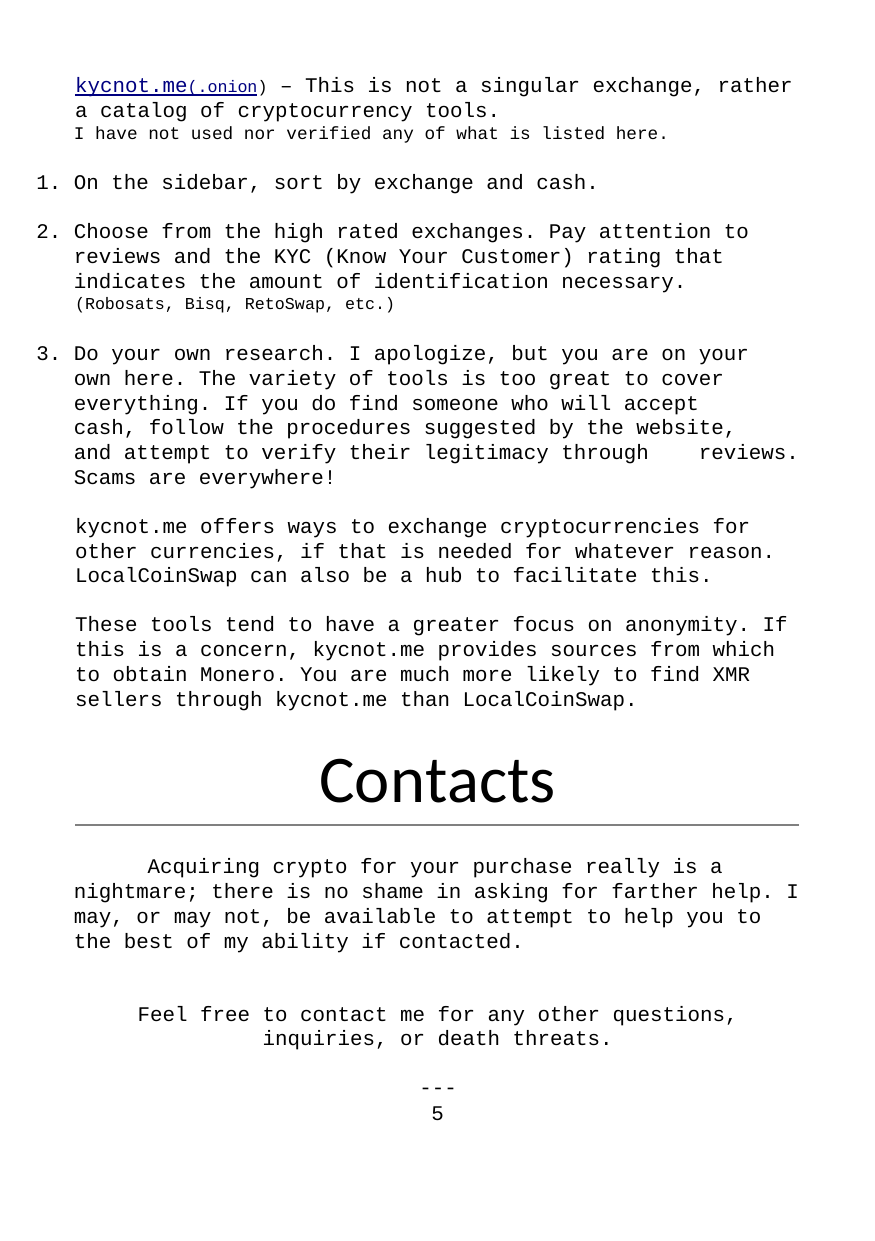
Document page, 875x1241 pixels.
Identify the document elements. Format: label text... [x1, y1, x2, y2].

list Choose from the high rated exchanges. Pay attention to reviews and the KYC (Know Your Customer) rating that indicates the amount of identification necessary. [36, 221, 799, 294]
text Acquiring crypto for your purchase really is a nightmare; there is no shame in asking for farther help. I may, or may not, be available to attempt to help you to the best of my ability if contacted. [74, 856, 799, 954]
text Feel free to contact me for any other questions, inquiries, or death threats. [137, 1004, 799, 1052]
list Do your own research. I apologize, but you are on your own here. The variety of tools is too great to cover everything. If you do find someone who will accept cash, follow the procedures suggested by the website, and attempt to verify their legitimacy through reviews. Scams are everywhere! [36, 343, 799, 491]
text (Robosats, Bisq, RetoSwap, etc.) [75, 296, 799, 314]
subtitle Contacts [76, 737, 799, 819]
text kycnot.me(.onion) – This is not a singular exchange, rather a catalog of cryptocurrency tools. [75, 75, 799, 123]
text kycnot.me offers ways to exchange cryptocurrencies for other currencies, if that is needed for whatever reason. LocalCoinSwap can also be a hub to facilitate this. [75, 516, 799, 589]
text These tools tend to have a greater focus on anonymity. If this is a concern, kycnot.me provides sources from which to obtain Monero. You are much more likely to find XMR sellers through kycnot.me than LocalCoinSwap. [75, 614, 799, 712]
text --- [76, 1077, 799, 1101]
text I have not used nor verified any of what is listed here. [74, 124, 799, 145]
list On the sidebar, sort by exchange and cash. [36, 172, 799, 196]
